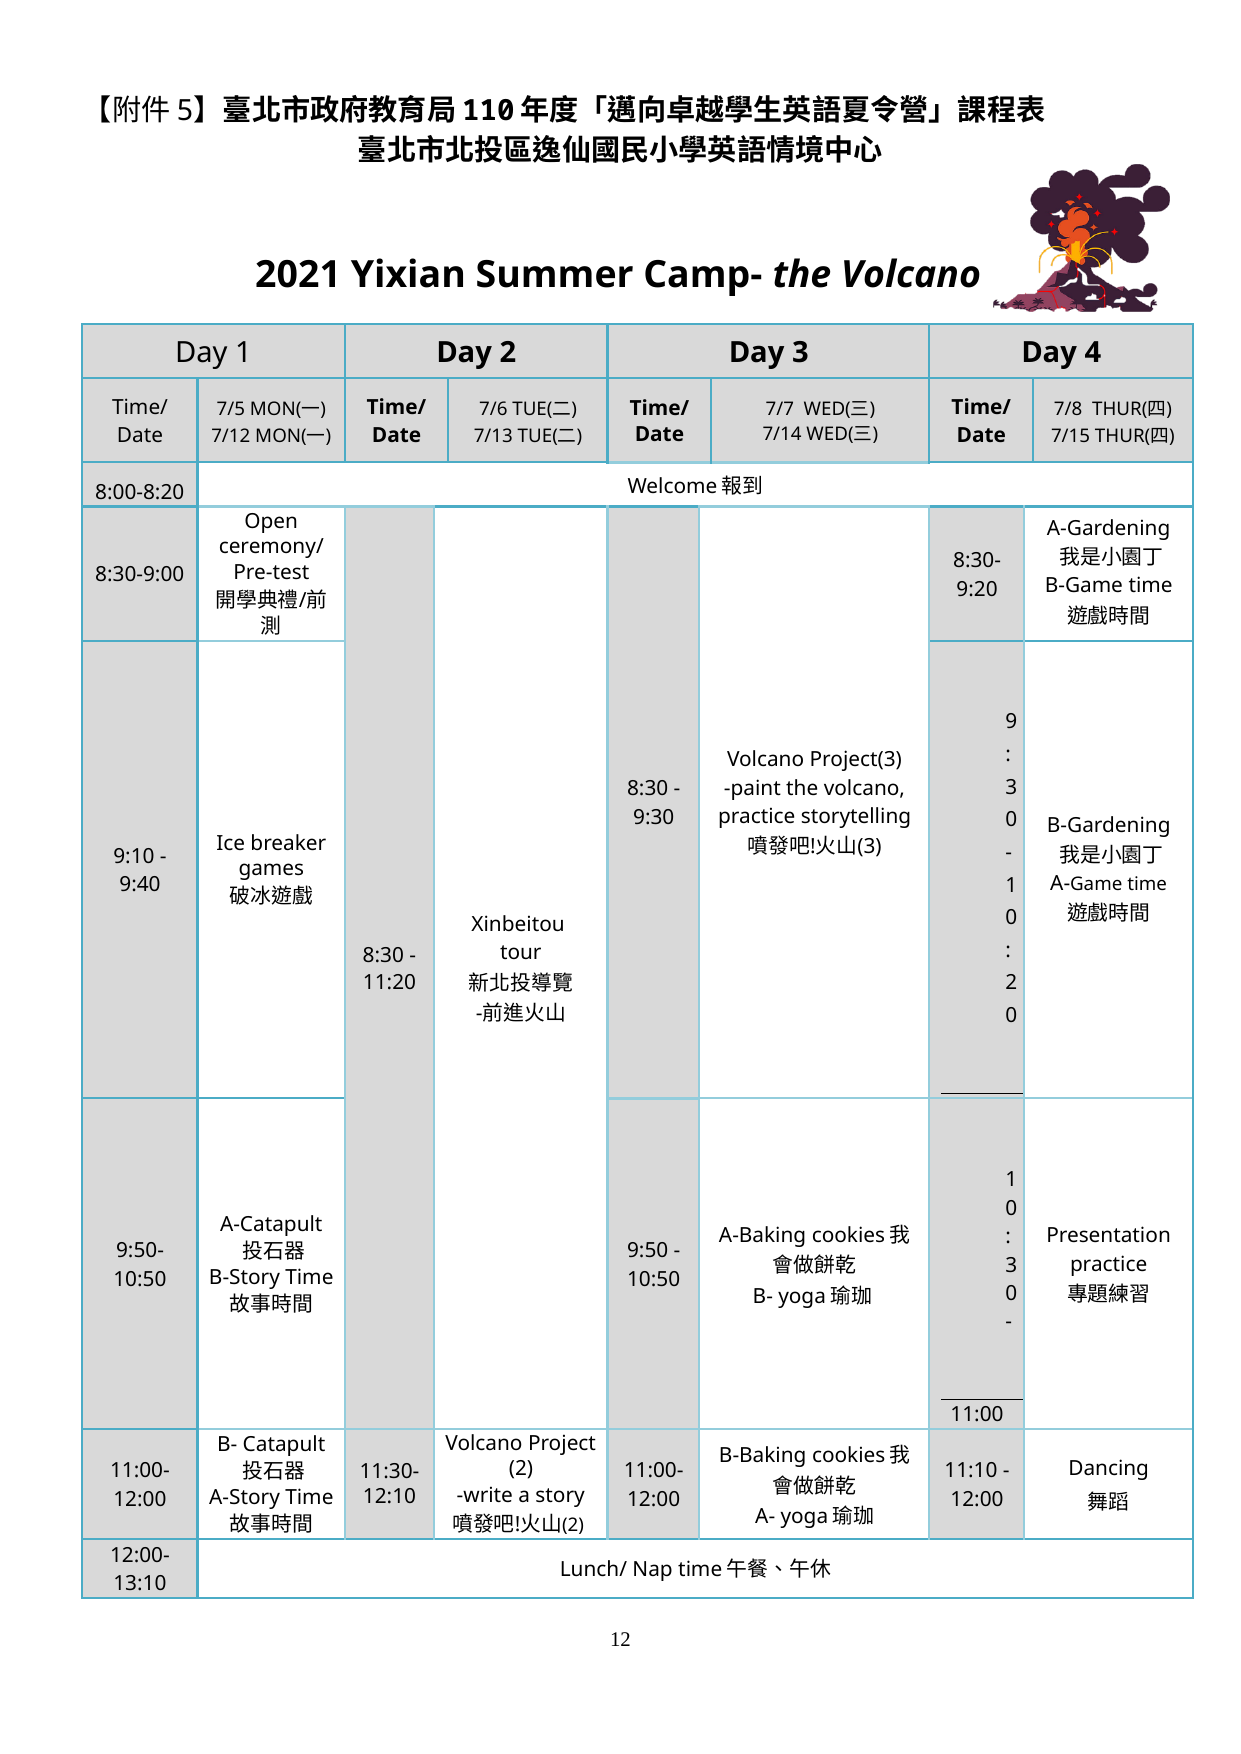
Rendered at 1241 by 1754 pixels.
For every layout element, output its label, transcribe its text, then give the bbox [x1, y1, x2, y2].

table_cell 7/7 WED(三) 7/14 WED(三) [712, 379, 928, 461]
table_cell 8:30- 9:20 [930, 508, 1023, 640]
table_cell 8:30 - 9:30 [609, 508, 698, 1097]
table_cell 7/5 MON(一) 7/12 MON(一) [199, 379, 344, 461]
table_cell 9:30- 10:20 [930, 642, 1023, 1097]
table_cell Time/ Date [609, 379, 710, 461]
table_cell Time/ Date [346, 379, 447, 461]
table_cell 12:00- 13:10 [83, 1540, 196, 1597]
table_cell B-Baking cookies我會做餅乾 A- yoga瑜珈 [700, 1430, 928, 1538]
table_cell Time/ Date [930, 379, 1032, 461]
table_cell Time/ Date [83, 379, 196, 461]
table_cell 7/6 TUE(二) 7/13 TUE(二) [449, 379, 606, 461]
table_cell 8:30-9:00 [83, 508, 196, 640]
table_cell 11:00-12:00 [609, 1430, 698, 1538]
text 2021 Yixian Summer Camp- the Volcano [83, 247, 1067, 298]
table_cell A-Baking cookies我會做餅乾 B- yoga瑜珈 [700, 1099, 928, 1428]
table_cell Welcome報到 [199, 463, 1192, 505]
table_header Day 2 [346, 325, 606, 377]
text [1092, 247, 1157, 290]
table_header Day 4 [930, 325, 1192, 377]
table_cell A-Catapult 投石器 B-Story Time 故事時間 [199, 1099, 344, 1428]
table_header Day 1 [83, 325, 344, 377]
table_cell 10:30- 11:00 [930, 1099, 1023, 1428]
table_cell Ice breaker games 破冰遊戲 [199, 642, 344, 1097]
table_cell 11:30-12:10 [346, 1430, 433, 1538]
text 臺北市北投區逸仙國民小學英語情境中心 [83, 128, 1157, 168]
table_cell Open ceremony/ Pre-test 開學典禮/前測 [199, 508, 344, 640]
table_cell Volcano Project(3) -paint the volcano, practice storytelling 噴發吧!火山(3) [700, 508, 928, 1097]
table_cell B- Catapult 投石器 A-Story Time 故事時間 [199, 1430, 344, 1538]
table_cell Dancing 舞蹈 [1025, 1430, 1192, 1538]
table_cell 9:10 - 9:40 [83, 642, 196, 1097]
table_cell 7/8 THUR(四) 7/15 THUR(四) [1034, 379, 1192, 461]
table_cell 9:50- 10:50 [83, 1099, 196, 1428]
table_cell Volcano Project (2) -write a story 噴發吧!火山(2) [435, 1430, 606, 1538]
table_cell 8:00-8:20 [83, 463, 196, 505]
table_cell B-Gardening 我是小園丁 A-Game time 遊戲時間 [1025, 642, 1192, 1097]
table_cell Presentation practice 專題練習 [1025, 1099, 1192, 1428]
table_cell Lunch/ Nap time午餐、午休 [199, 1540, 1192, 1597]
table_cell 9:50 -10:50 [609, 1100, 698, 1428]
table_cell 11:00- 12:00 [83, 1430, 196, 1538]
table_cell 11:10 -12:00 [930, 1430, 1023, 1538]
table_cell Xinbeitou tour 新北投導覽 -前進火山 [435, 508, 606, 1428]
table_cell A-Gardening 我是小園丁 B-Game time 遊戲時間 [1025, 508, 1192, 640]
text 【附件5】臺北市政府教育局110年度「邁向卓越學生英語夏令營」課程表 [83, 89, 1157, 128]
table_cell 8:30 - 11:20 [346, 508, 433, 1428]
table_header Day 3 [609, 325, 928, 377]
